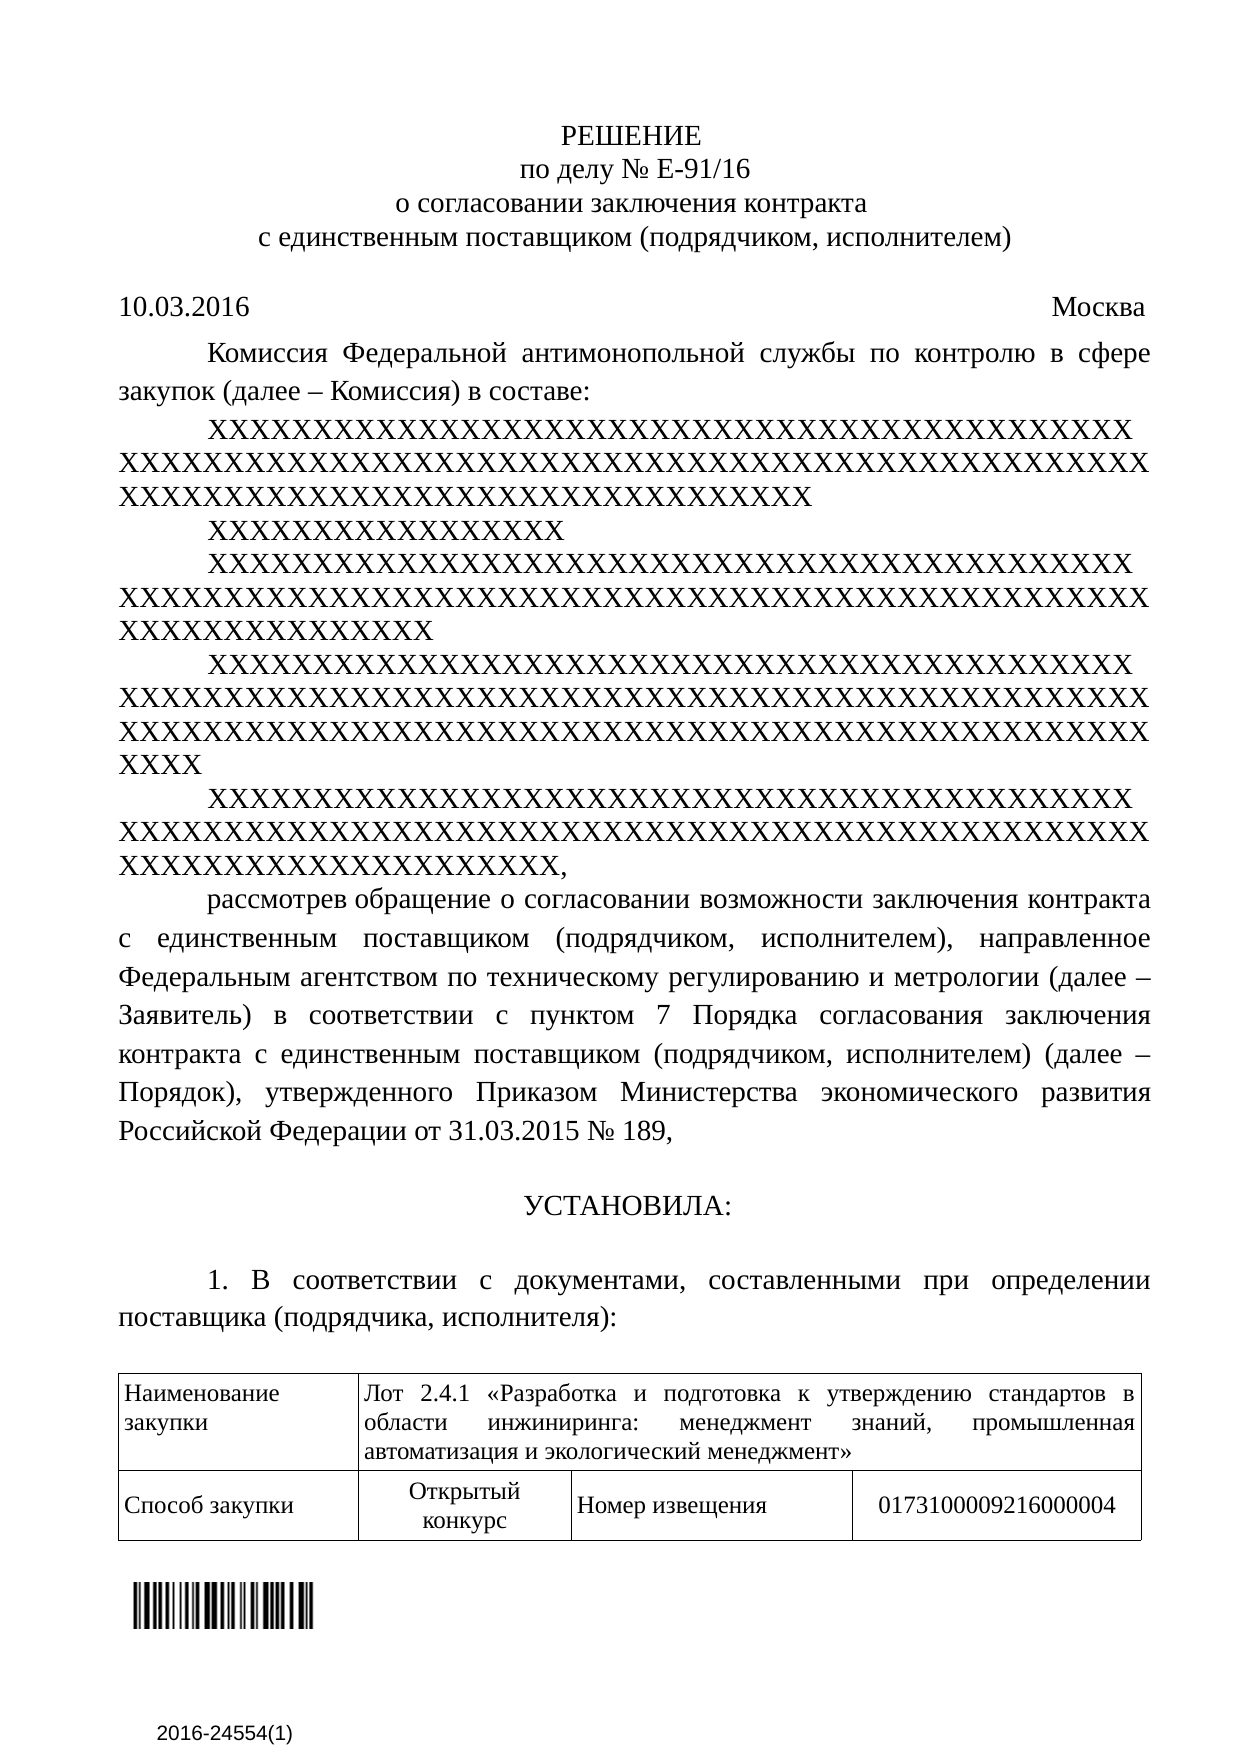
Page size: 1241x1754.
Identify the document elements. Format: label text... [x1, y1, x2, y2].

text XXXXXXXXXXXXXXXXX [118, 513, 1152, 546]
text по делу № Е-91/16 [118, 152, 1152, 185]
text XXXXXXXXXXXXXXXXXXXXXXXXXXXXXXXXXXXXXXXXXXXXXXXXXXXXXXXXXXXXXXXXXXXXXXXXXXXXXXXXXXXXXXXXXXXXXXXXXXXXXXXXXXXXXXXXXX, [118, 781, 1152, 882]
text рассмотрев обращение о согласовании возможности заключения контракта с единственным поставщиком (подрядчиком, исполнителем), направленное Федеральным агентством по техническому регулированию и метрологии (далее – Заявитель) в соответствии с пунктом 7 Порядка согласования заключения контракта с единственным поставщиком (подрядчиком, исполнителем) (далее – Порядок), утвержденного Приказом Министерства экономического развития Российской Федерации от 31.03.2015 № 189, [118, 882, 1152, 1146]
table_header Лот 2.4.1 «Разработка и подготовка к утверждению стандартов в области инжиниринга: менеджмент знаний, промышленная автоматизация и экологический менеджмент» [359, 1374, 1141, 1470]
text XXXXXXXXXXXXXXXXXXXXXXXXXXXXXXXXXXXXXXXXXXXXXXXXXXXXXXXXXXXXXXXXXXXXXXXXXXXXXXXXXXXXXXXXXXXXXXXXXXXXXXXXXXXX [118, 546, 1152, 647]
text РЕШЕНИЕ [118, 118, 1152, 152]
table_cell Номер извещения [572, 1471, 852, 1539]
text Комиссия Федеральной антимонопольной службы по контролю в сфере закупок (далее – Комиссия) в составе: [118, 335, 1152, 407]
table_cell Способ закупки [119, 1471, 358, 1539]
table_cell 0173100009216000004 [853, 1471, 1141, 1539]
text 10.03.2016 Москва [118, 289, 1152, 322]
text о согласовании заключения контракта [118, 185, 1152, 219]
table_cell Открытый конкурс [359, 1471, 571, 1539]
text УСТАНОВИЛА: [103, 1188, 1152, 1222]
text XXXXXXXXXXXXXXXXXXXXXXXXXXXXXXXXXXXXXXXXXXXXXXXXXXXXXXXXXXXXXXXXXXXXXXXXXXXXXXXXXXXXXXXXXXXXXXXXXXXXXXXXXXXXXXXXXXXXXXXXXXXXXXXXXXXXXXXXXXXXXXXXXX [118, 647, 1152, 781]
text XXXXXXXXXXXXXXXXXXXXXXXXXXXXXXXXXXXXXXXXXXXXXXXXXXXXXXXXXXXXXXXXXXXXXXXXXXXXXXXXXXXXXXXXXXXXXXXXXXXXXXXXXXXXXXXXXXXXXXXXXXXXXX [118, 412, 1152, 513]
text 1. В соответствии с документами, составленными при определении поставщика (подрядчика, исполнителя): [118, 1262, 1152, 1332]
table_header Наименование закупки [119, 1374, 358, 1470]
text с единственным поставщиком (подрядчиком, исполнителем) [118, 219, 1152, 252]
picture [118, 1582, 331, 1629]
